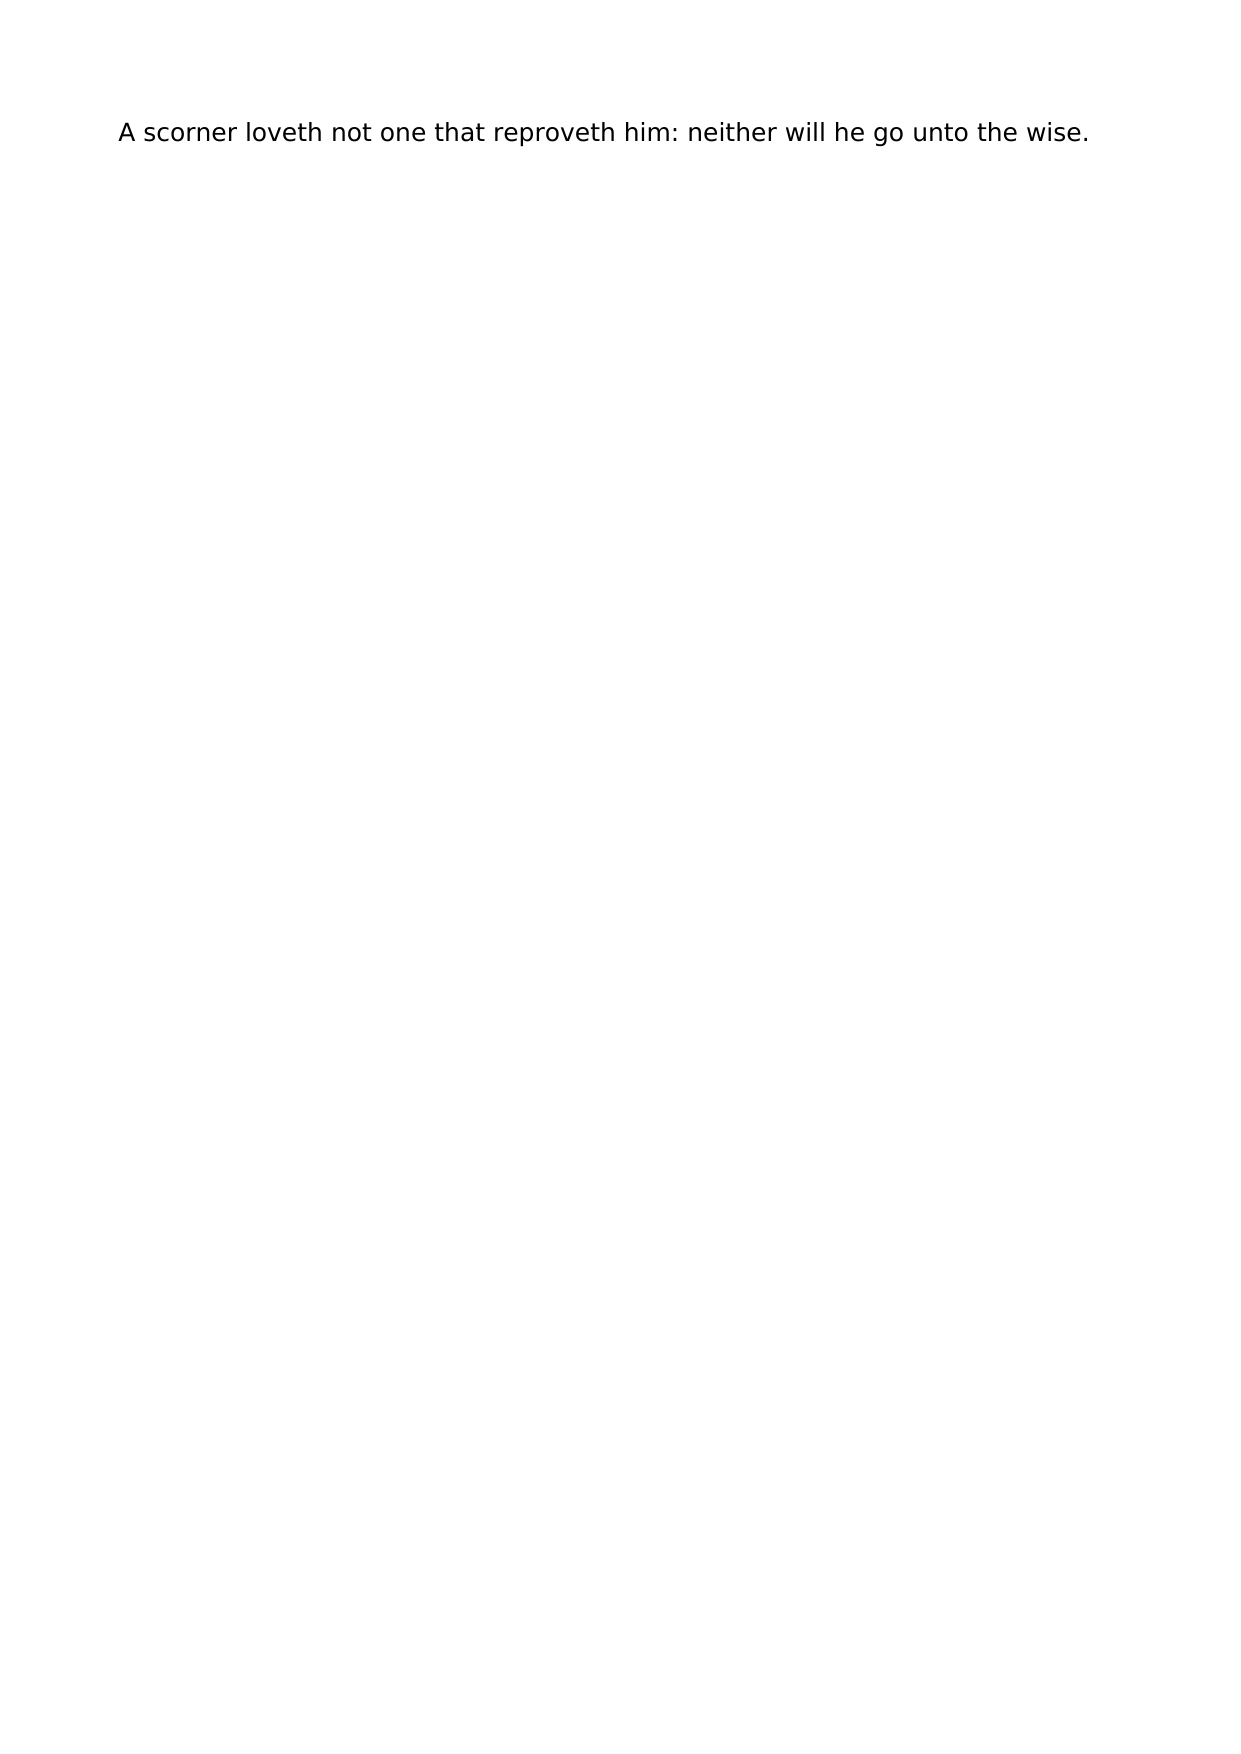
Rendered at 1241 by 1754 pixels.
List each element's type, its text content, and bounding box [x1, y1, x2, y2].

text A scorner loveth not one that reproveth him: neither will he go unto the wise. [118, 118, 1122, 147]
